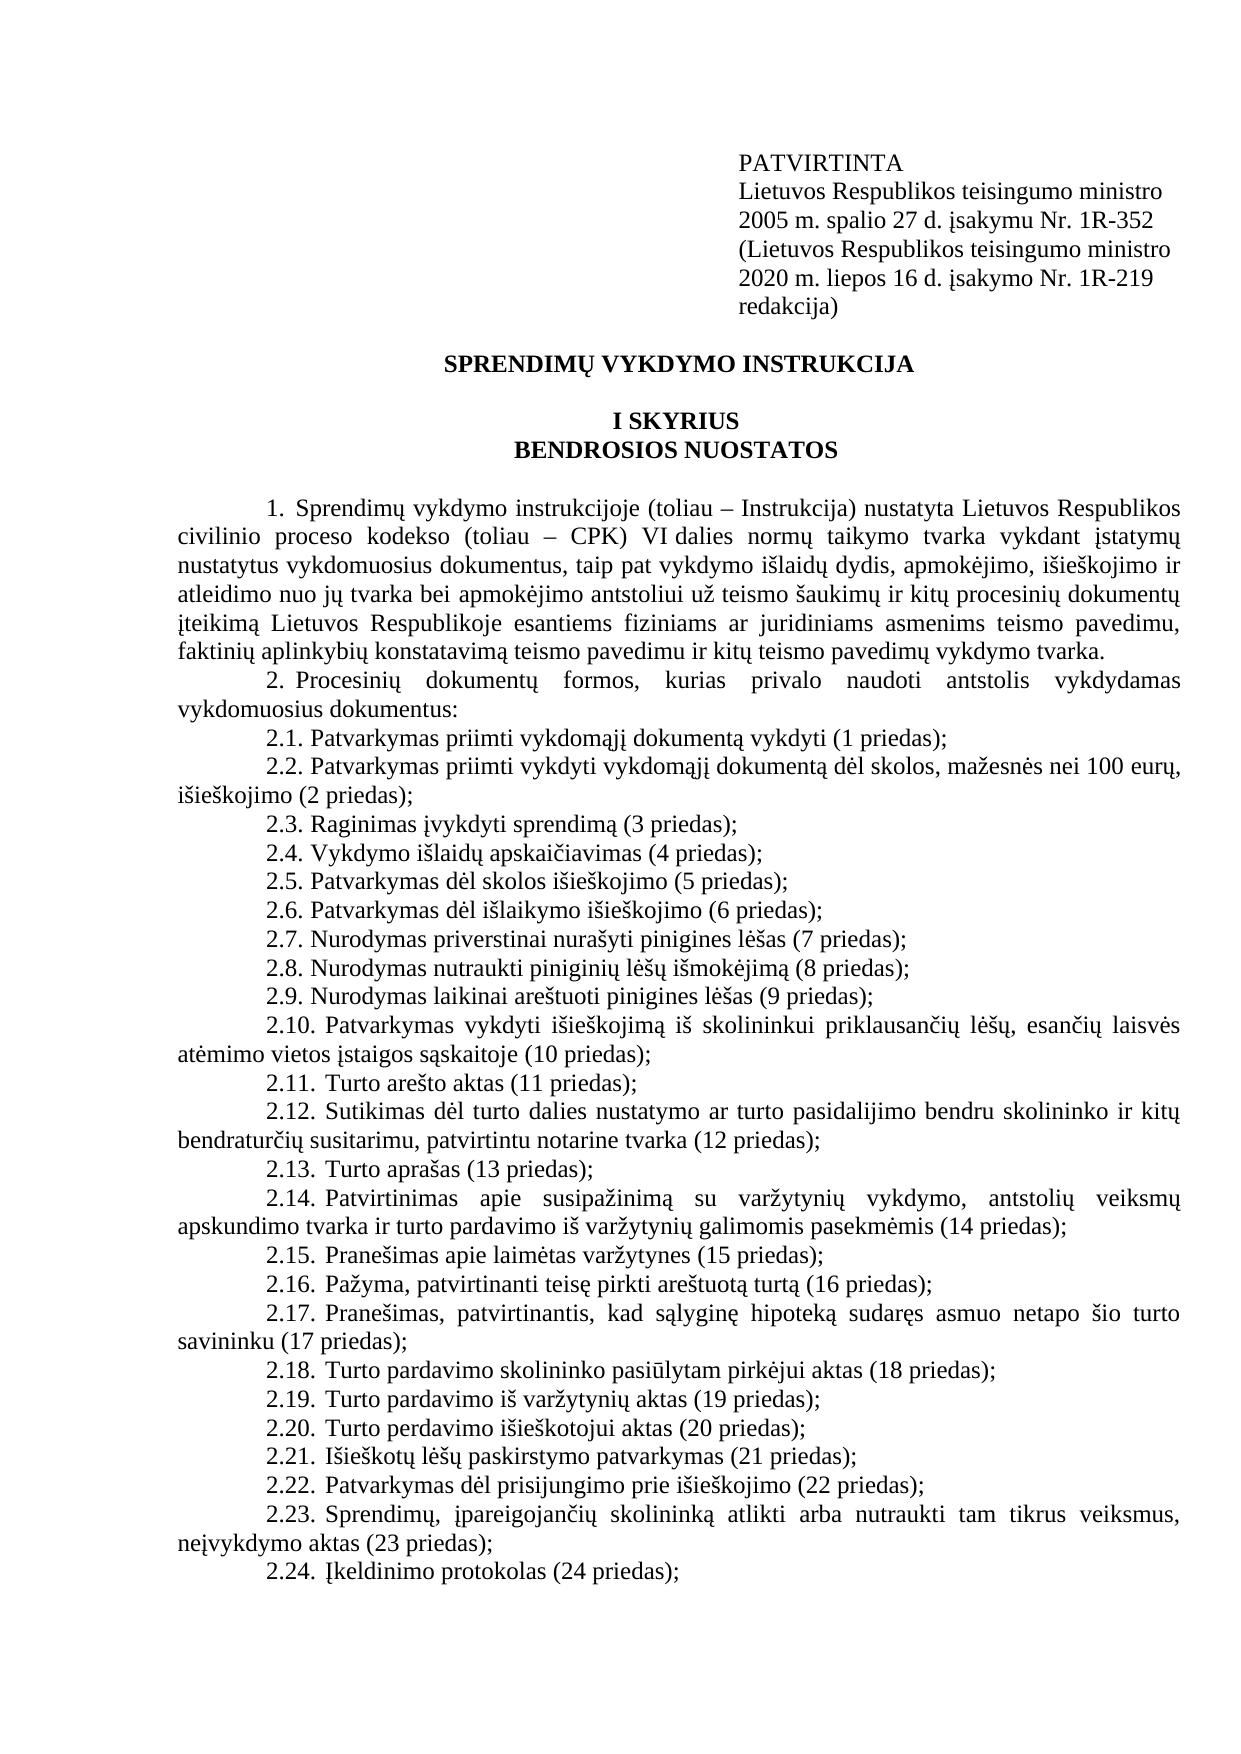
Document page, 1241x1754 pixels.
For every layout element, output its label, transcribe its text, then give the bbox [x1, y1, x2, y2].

text 2.13. Turto aprašas (13 priedas); [177, 1154, 1181, 1183]
text 2005 m. spalio 27 d. įsakymu Nr. 1R-352 [738, 205, 1181, 234]
text 2.22. Patvarkymas dėl prisijungimo prie išieškojimo (22 priedas); [177, 1470, 1181, 1499]
text 2.4. Vykdymo išlaidų apskaičiavimas (4 priedas); [177, 838, 1181, 866]
text 2.17. Pranešimas, patvirtinantis, kad sąlyginę hipoteką sudaręs asmuo netapo šio turto savininku (17 priedas); [177, 1298, 1181, 1355]
text PATVIRTINTA [738, 148, 1181, 176]
text 2020 m. liepos 16 d. įsakymo Nr. 1R-219 [738, 263, 1181, 291]
text 2.2. Patvarkymas priimti vykdyti vykdomąjį dokumentą dėl skolos, mažesnės nei 100 eurų, išieškojimo (2 priedas); [177, 751, 1181, 809]
text 2.15. Pranešimas apie laimėtas varžytynes (15 priedas); [177, 1240, 1181, 1269]
text 2.1. Patvarkymas priimti vykdomąjį dokumentą vykdyti (1 priedas); [177, 723, 1181, 751]
text BENDROSIOS NUOSTATOS [177, 435, 1181, 464]
text 2.20. Turto perdavimo išieškotojui aktas (20 priedas); [177, 1413, 1181, 1441]
text 1. Sprendimų vykdymo instrukcijoje (toliau – Instrukcija) nustatyta Lietuvos Respublikos civilinio proceso kodekso (toliau – CPK) VI dalies normų taikymo tvarka vykdant įstatymų nustatytus vykdomuosius dokumentus, taip pat vykdymo išlaidų dydis, apmokėjimo, išieškojimo ir atleidimo nuo jų tvarka bei apmokėjimo antstoliui už teismo šaukimų ir kitų procesinių dokumentų įteikimą Lietuvos Respublikoje esantiems fiziniams ar juridiniams asmenims teismo pavedimu, faktinių aplinkybių konstatavimą teismo pavedimu ir kitų teismo pavedimų vykdymo tvarka. [177, 493, 1181, 665]
text 2.21. Išieškotų lėšų paskirstymo patvarkymas (21 priedas); [177, 1441, 1181, 1470]
text 2.24. Įkeldinimo protokolas (24 priedas); [177, 1556, 1181, 1585]
text 2.8. Nurodymas nutraukti piniginių lėšų išmokėjimą (8 priedas); [177, 953, 1181, 981]
text I SKYRIUS [177, 406, 1181, 435]
text 2.19. Turto pardavimo iš varžytynių aktas (19 priedas); [177, 1384, 1181, 1413]
text 2.3. Raginimas įvykdyti sprendimą (3 priedas); [177, 809, 1181, 838]
text 2.7. Nurodymas priverstinai nurašyti pinigines lėšas (7 priedas); [177, 924, 1181, 953]
text 2.12. Sutikimas dėl turto dalies nustatymo ar turto pasidalijimo bendru skolininko ir kitų bendraturčių susitarimu, patvirtintu notarine tvarka (12 priedas); [177, 1096, 1181, 1154]
text 2.11. Turto arešto aktas (11 priedas); [177, 1068, 1181, 1096]
text 2.9. Nurodymas laikinai areštuoti pinigines lėšas (9 priedas); [177, 981, 1181, 1010]
text 2.16. Pažyma, patvirtinanti teisę pirkti areštuotą turtą (16 priedas); [177, 1269, 1181, 1298]
text 2.18. Turto pardavimo skolininko pasiūlytam pirkėjui aktas (18 priedas); [177, 1355, 1181, 1384]
text (Lietuvos Respublikos teisingumo ministro [738, 234, 1181, 263]
text 2.23. Sprendimų, įpareigojančių skolininką atlikti arba nutraukti tam tikrus veiksmus, neįvykdymo aktas (23 priedas); [177, 1499, 1181, 1556]
text SPRENDIMŲ VYKDYMO INSTRUKCIJA [177, 349, 1181, 378]
text 2.14. Patvirtinimas apie susipažinimą su varžytynių vykdymo, antstolių veiksmų apskundimo tvarka ir turto pardavimo iš varžytynių galimomis pasekmėmis (14 priedas); [177, 1183, 1181, 1240]
text 2. Procesinių dokumentų formos, kurias privalo naudoti antstolis vykdydamas vykdomuosius dokumentus: [177, 665, 1181, 723]
text redakcija) [738, 291, 1181, 320]
text 2.6. Patvarkymas dėl išlaikymo išieškojimo (6 priedas); [177, 895, 1181, 924]
text Lietuvos Respublikos teisingumo ministro [738, 176, 1181, 205]
text 2.10. Patvarkymas vykdyti išieškojimą iš skolininkui priklausančių lėšų, esančių laisvės atėmimo vietos įstaigos sąskaitoje (10 priedas); [177, 1010, 1181, 1068]
text 2.5. Patvarkymas dėl skolos išieškojimo (5 priedas); [177, 866, 1181, 895]
